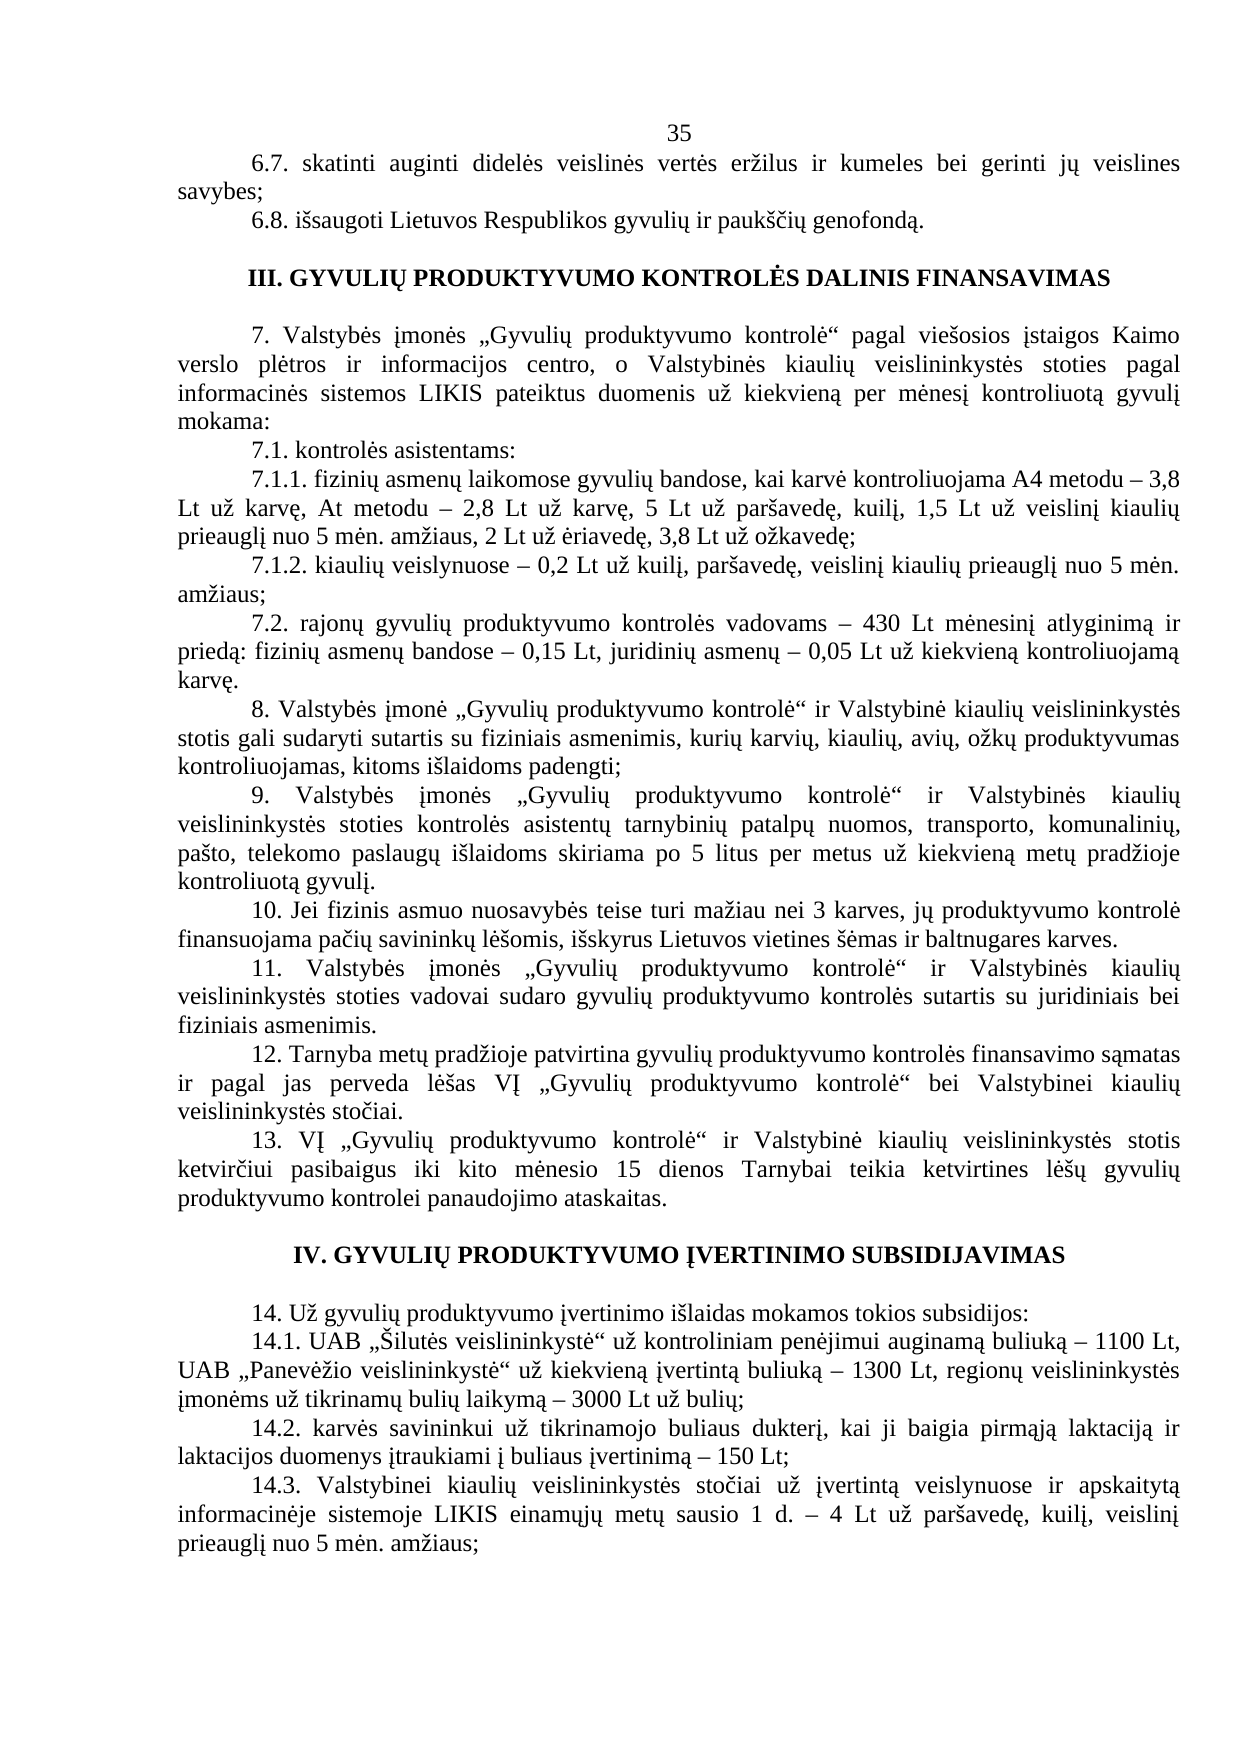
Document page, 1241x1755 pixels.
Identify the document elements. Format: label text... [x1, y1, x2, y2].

text 7. Valstybės įmonės „Gyvulių produktyvumo kontrolė“ pagal viešosios įstaigos Kaimo verslo plėtros ir informacijos centro, o Valstybinės kiaulių veislininkystės stoties pagal informacinės sistemos LIKIS pateiktus duomenis už kiekvieną per mėnesį kontroliuotą gyvulį mokama: [177, 320, 1181, 435]
text 14. Už gyvulių produktyvumo įvertinimo išlaidas mokamos tokios subsidijos: [177, 1298, 1181, 1326]
text IV. GYVULIŲ PRODUKTYVUMO ĮVERTINIMO SUBSIDIJAVIMAS [177, 1240, 1181, 1269]
text 7.1. kontrolės asistentams: [177, 435, 1181, 464]
text 11. Valstybės įmonės „Gyvulių produktyvumo kontrolė“ ir Valstybinės kiaulių veislininkystės stoties vadovai sudaro gyvulių produktyvumo kontrolės sutartis su juridiniais bei fiziniais asmenimis. [177, 953, 1181, 1039]
text 14.2. karvės savininkui už tikrinamojo buliaus dukterį, kai ji baigia pirmąją laktaciją ir laktacijos duomenys įtraukiami į buliaus įvertinimą – 150 Lt; [177, 1413, 1181, 1470]
text 10. Jei fizinis asmuo nuosavybės teise turi mažiau nei 3 karves, jų produktyvumo kontrolė finansuojama pačių savininkų lėšomis, išskyrus Lietuvos vietines šėmas ir baltnugares karves. [177, 895, 1181, 953]
text 6.8. išsaugoti Lietuvos Respublikos gyvulių ir paukščių genofondą. [177, 205, 1181, 234]
text 13. VĮ „Gyvulių produktyvumo kontrolė“ ir Valstybinė kiaulių veislininkystės stotis ketvirčiui pasibaigus iki kito mėnesio 15 dienos Tarnybai teikia ketvirtines lėšų gyvulių produktyvumo kontrolei panaudojimo ataskaitas. [177, 1125, 1181, 1211]
text 12. Tarnyba metų pradžioje patvirtina gyvulių produktyvumo kontrolės finansavimo sąmatas ir pagal jas perveda lėšas VĮ „Gyvulių produktyvumo kontrolė“ bei Valstybinei kiaulių veislininkystės stočiai. [177, 1039, 1181, 1125]
text III. GYVULIŲ PRODUKTYVUMO KONTROLĖS DALINIS FINANSAVIMAS [177, 263, 1181, 291]
text 8. Valstybės įmonė „Gyvulių produktyvumo kontrolė“ ir Valstybinė kiaulių veislininkystės stotis gali sudaryti sutartis su fiziniais asmenimis, kurių karvių, kiaulių, avių, ožkų produktyvumas kontroliuojamas, kitoms išlaidoms padengti; [177, 694, 1181, 780]
text 14.3. Valstybinei kiaulių veislininkystės stočiai už įvertintą veislynuose ir apskaitytą informacinėje sistemoje LIKIS einamųjų metų sausio 1 d. – 4 Lt už paršavedę, kuilį, veislinį prieauglį nuo 5 mėn. amžiaus; [177, 1470, 1181, 1556]
text 14.1. UAB „Šilutės veislininkystė“ už kontroliniam penėjimui auginamą buliuką – 1100 Lt, UAB „Panevėžio veislininkystė“ už kiekvieną įvertintą buliuką – 1300 Lt, regionų veislininkystės įmonėms už tikrinamų bulių laikymą – 3000 Lt už bulių; [177, 1326, 1181, 1413]
text 7.2. rajonų gyvulių produktyvumo kontrolės vadovams – 430 Lt mėnesinį atlyginimą ir priedą: fizinių asmenų bandose – 0,15 Lt, juridinių asmenų – 0,05 Lt už kiekvieną kontroliuojamą karvę. [177, 608, 1181, 694]
text 7.1.1. fizinių asmenų laikomose gyvulių bandose, kai karvė kontroliuojama A4 metodu – 3,8 Lt už karvę, At metodu – 2,8 Lt už karvę, 5 Lt už paršavedę, kuilį, 1,5 Lt už veislinį kiaulių prieauglį nuo 5 mėn. amžiaus, 2 Lt už ėriavedę, 3,8 Lt už ožkavedę; [177, 464, 1181, 550]
text 6.7. skatinti auginti didelės veislinės vertės eržilus ir kumeles bei gerinti jų veislines savybes; [177, 148, 1181, 205]
text 9. Valstybės įmonės „Gyvulių produktyvumo kontrolė“ ir Valstybinės kiaulių veislininkystės stoties kontrolės asistentų tarnybinių patalpų nuomos, transporto, komunalinių, pašto, telekomo paslaugų išlaidoms skiriama po 5 litus per metus už kiekvieną metų pradžioje kontroliuotą gyvulį. [177, 780, 1181, 895]
text 7.1.2. kiaulių veislynuose – 0,2 Lt už kuilį, paršavedę, veislinį kiaulių prieauglį nuo 5 mėn. amžiaus; [177, 550, 1181, 608]
